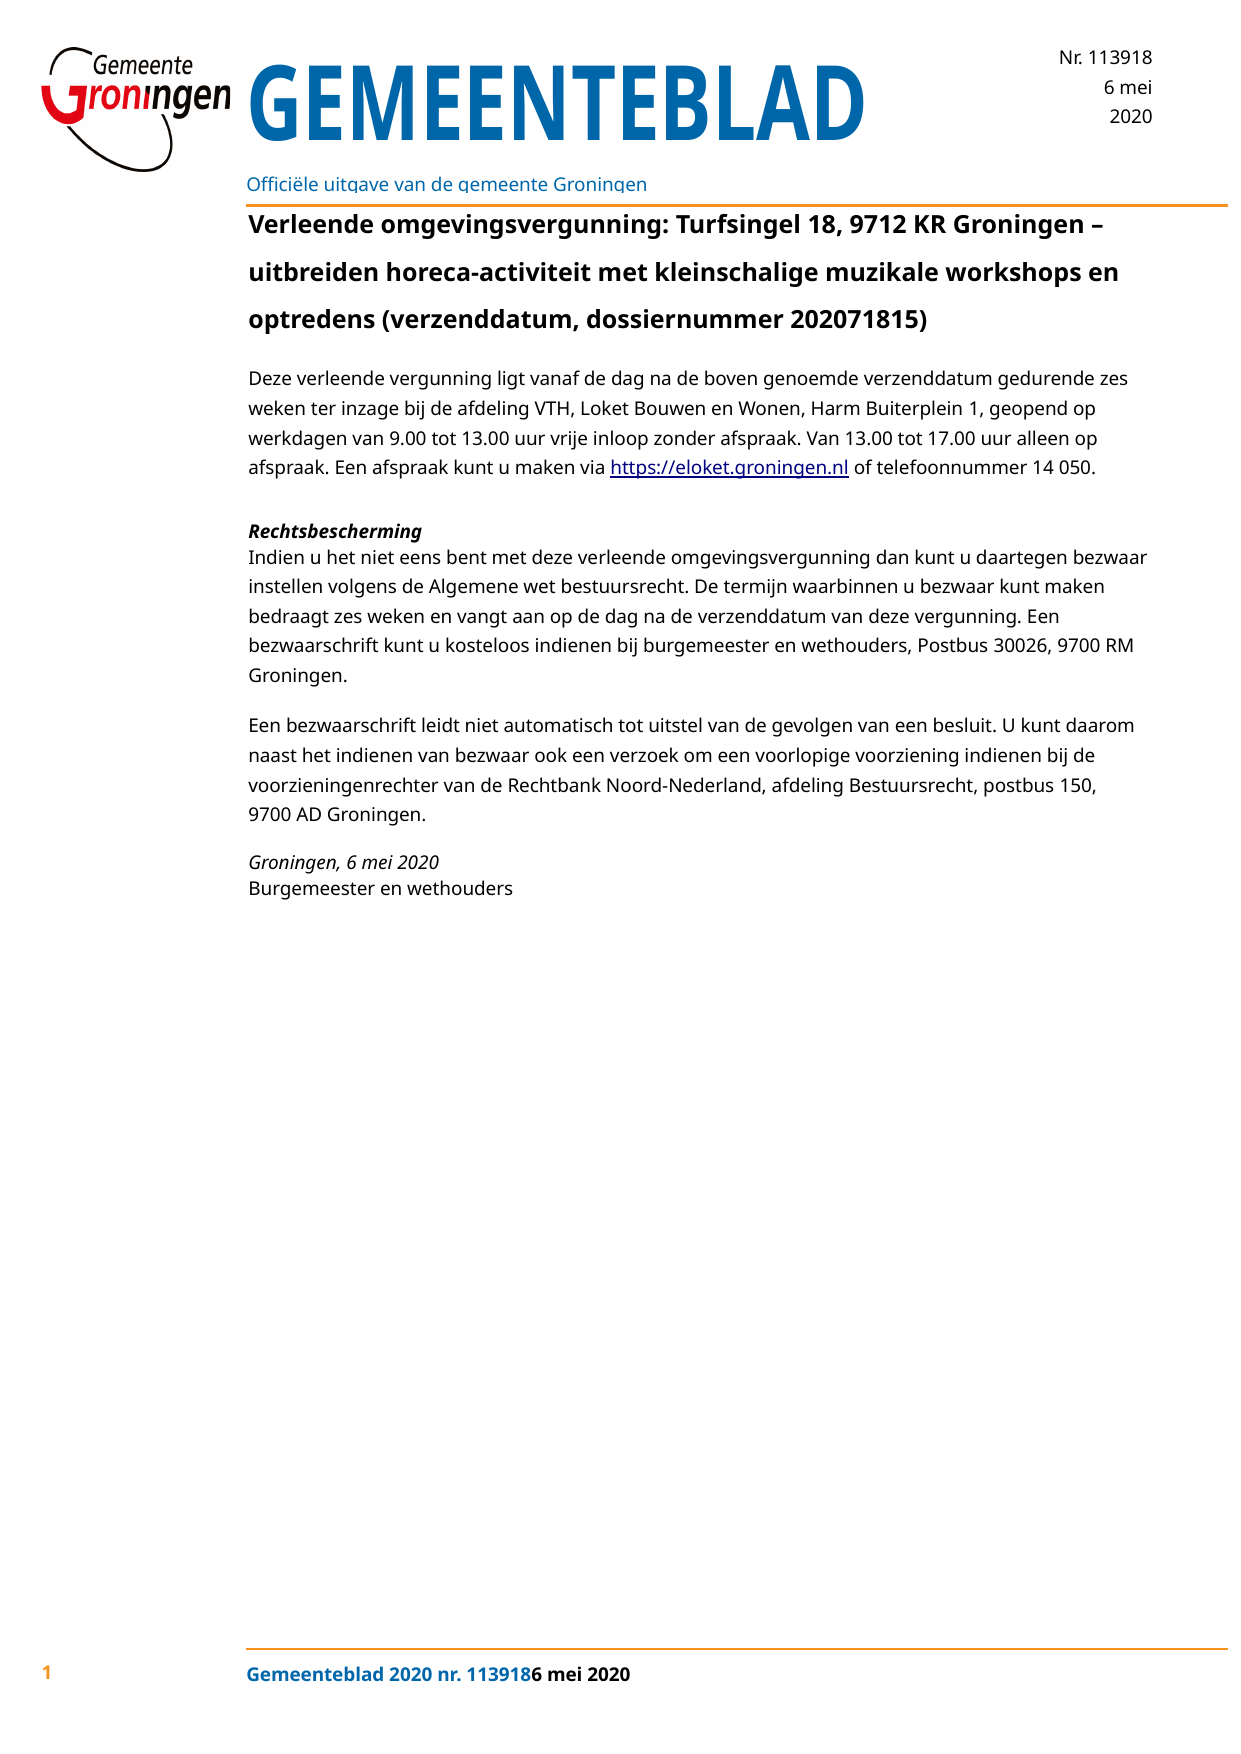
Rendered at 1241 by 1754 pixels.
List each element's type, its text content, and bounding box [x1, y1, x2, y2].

text Rechtsbescherming [248, 518, 1152, 544]
text Een bezwaarschrift leidt niet automatisch tot uitstel van de gevolgen van een besluit. U kunt daarom naast het indienen van bezwaar ook een verzoek om een voorlopige voorziening indienen bij de voorzieningenrechter van de Rechtbank Noord-Nederland, afdeling Bestuursrecht, postbus 150, 9700 AD Groningen. [248, 713, 1152, 827]
text Verleende omgevingsvergunning: Turfsingel 18, 9712 KR Groningen – uitbreiden horeca-activiteit met kleinschalige muzikale workshops en optredens (verzenddatum, dossiernummer 202071815) [248, 207, 1152, 336]
text Indien u het niet eens bent met deze verleende omgevingsvergunning dan kunt u daartegen bezwaar instellen volgens de Algemene wet bestuursrecht. De termijn waarbinnen u bezwaar kunt maken bedraagt zes weken en vangt aan op de dag na de verzenddatum van deze vergunning. Een bezwaarschrift kunt u kosteloos indienen bij burgemeester en wethouders, Postbus 30026, 9700 RM Groningen. [248, 544, 1152, 688]
text Deze verleende vergunning ligt vanaf de dag na de boven genoemde verzenddatum gedurende zes weken ter inzage bij de afdeling VTH, Loket Bouwen en Wonen, Harm Buiterplein 1, geopend op werkdagen van 9.00 tot 13.00 uur vrije inloop zonder afspraak. Van 13.00 tot 17.00 uur alleen op afspraak. Een afspraak kunt u maken via https://eloket.groningen.nl of telefoonnummer 14 050. [248, 366, 1152, 480]
text Groningen, 6 mei 2020 [248, 849, 1152, 875]
picture [41, 47, 231, 172]
text Burgemeester en wethouders [248, 875, 1152, 901]
